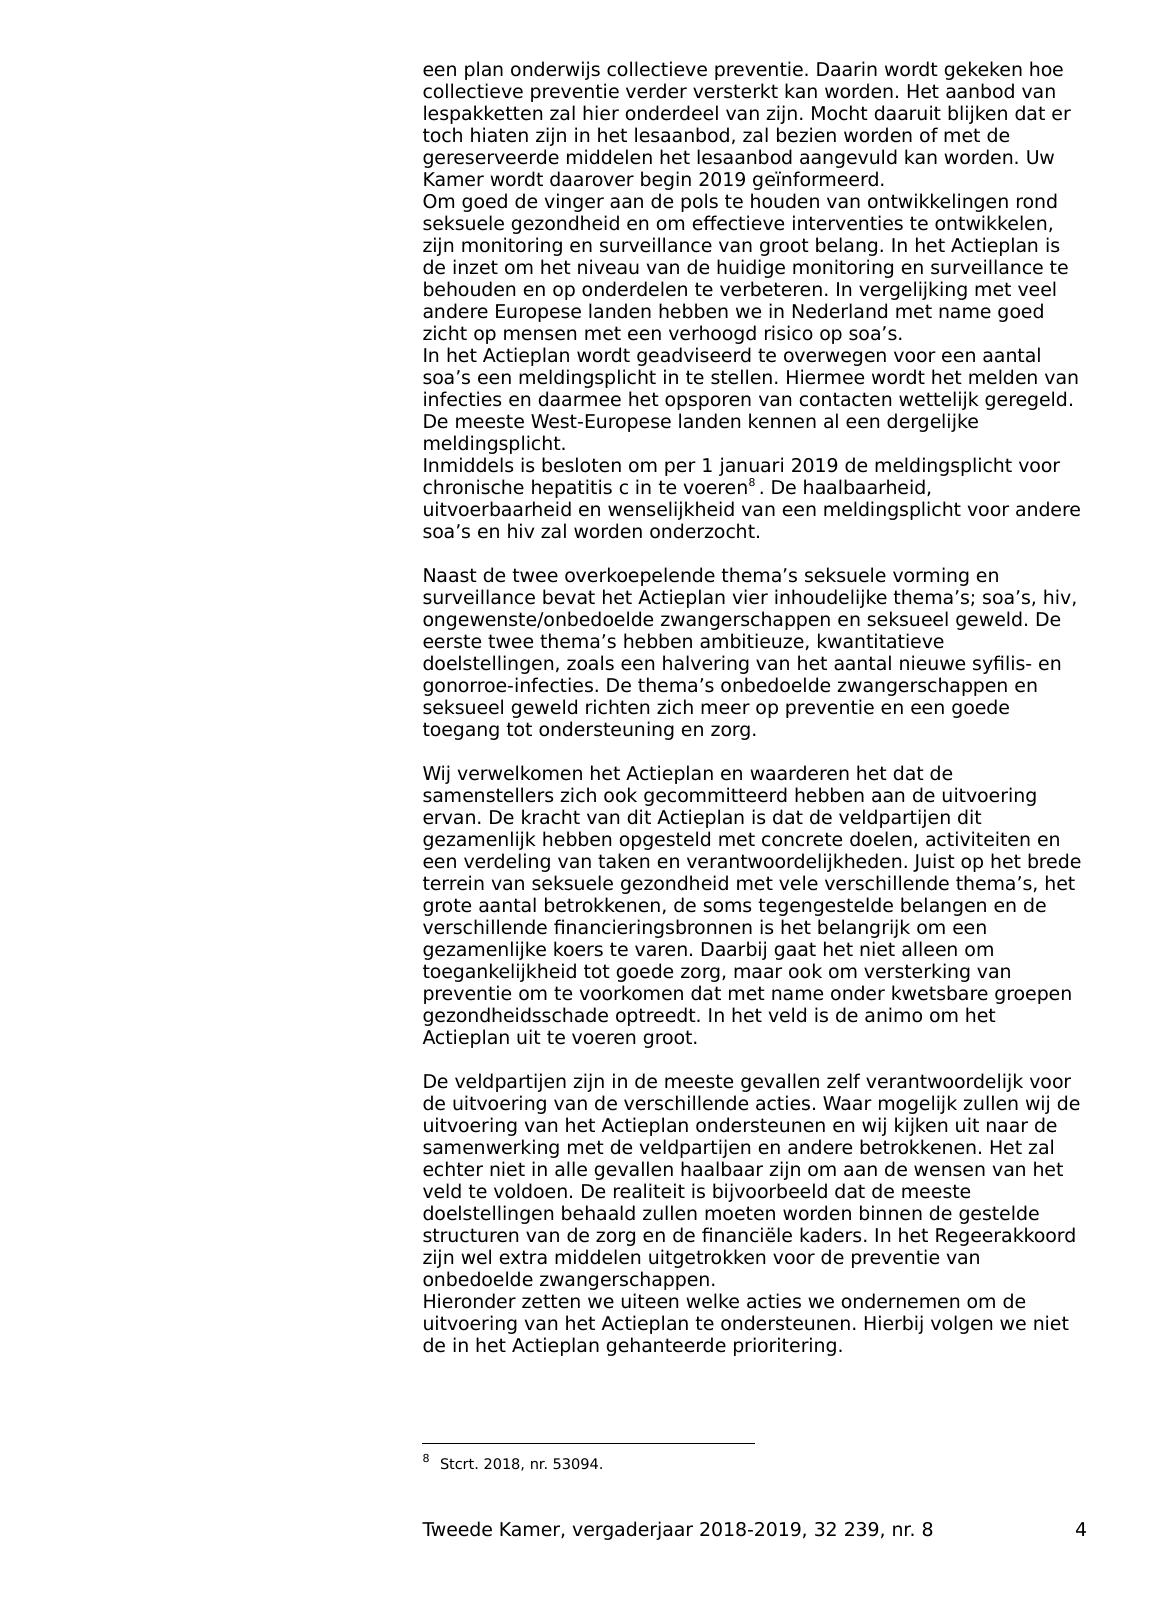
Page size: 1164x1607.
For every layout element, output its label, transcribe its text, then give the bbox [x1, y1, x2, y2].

text Inmiddels is besloten om per 1 januari 2019 de meldingsplicht voor chronische hepatitis c in te voeren. De haalbaarheid, uitvoerbaarheid en wenselijkheid van een meldingsplicht voor andere soa’s en hiv zal worden onderzocht. [422, 455, 1087, 543]
text Naast de twee overkoepelende thema’s seksuele vorming en surveillance bevat het Actieplan vier inhoudelijke thema’s; soa’s, hiv, ongewenste/onbedoelde zwangerschappen en seksueel geweld. De eerste twee thema’s hebben ambitieuze, kwantitatieve doelstellingen, zoals een halvering van het aantal nieuwe syfilis- en gonorroe-infecties. De thema’s onbedoelde zwangerschappen en seksueel geweld richten zich meer op preventie en een goede toegang tot ondersteuning en zorg. [422, 565, 1087, 741]
text Hieronder zetten we uiteen welke acties we ondernemen om de uitvoering van het Actieplan te ondersteunen. Hierbij volgen we niet de in het Actieplan gehanteerde prioritering. [422, 1291, 1087, 1356]
text Stcrt. 2018, nr. 53094. [422, 1452, 1087, 1474]
text De veldpartijen zijn in de meeste gevallen zelf verantwoordelijk voor de uitvoering van de verschillende acties. Waar mogelijk zullen wij de uitvoering van het Actieplan ondersteunen en wij kijken uit naar de samenwerking met de veldpartijen en andere betrokkenen. Het zal echter niet in alle gevallen haalbaar zijn om aan de wensen van het veld te voldoen. De realiteit is bijvoorbeeld dat de meeste doelstellingen behaald zullen moeten worden binnen de gestelde structuren van de zorg en de financiële kaders. In het Regeerakkoord zijn wel extra middelen uitgetrokken voor de preventie van onbedoelde zwangerschappen. [422, 1071, 1087, 1291]
text Om goed de vinger aan de pols te houden van ontwikkelingen rond seksuele gezondheid en om effectieve interventies te ontwikkelen, zijn monitoring en surveillance van groot belang. In het Actieplan is de inzet om het niveau van de huidige monitoring en surveillance te behouden en op onderdelen te verbeteren. In vergelijking met veel andere Europese landen hebben we in Nederland met name goed zicht op mensen met een verhoogd risico op soa’s. [422, 191, 1087, 345]
text een plan onderwijs collectieve preventie. Daarin wordt gekeken hoe collectieve preventie verder versterkt kan worden. Het aanbod van lespakketten zal hier onderdeel van zijn. Mocht daaruit blijken dat er toch hiaten zijn in het lesaanbod, zal bezien worden of met de gereserveerde middelen het lesaanbod aangevuld kan worden. Uw Kamer wordt daarover begin 2019 geïnformeerd. [422, 59, 1087, 191]
text In het Actieplan wordt geadviseerd te overwegen voor een aantal soa’s een meldingsplicht in te stellen. Hiermee wordt het melden van infecties en daarmee het opsporen van contacten wettelijk geregeld. De meeste West-Europese landen kennen al een dergelijke meldingsplicht. [422, 345, 1087, 455]
text Wij verwelkomen het Actieplan en waarderen het dat de samenstellers zich ook gecommitteerd hebben aan de uitvoering ervan. De kracht van dit Actieplan is dat de veldpartijen dit gezamenlijk hebben opgesteld met concrete doelen, activiteiten en een verdeling van taken en verantwoordelijkheden. Juist op het brede terrein van seksuele gezondheid met vele verschillende thema’s, het grote aantal betrokkenen, de soms tegengestelde belangen en de verschillende financieringsbronnen is het belangrijk om een gezamenlijke koers te varen. Daarbij gaat het niet alleen om toegankelijkheid tot goede zorg, maar ook om versterking van preventie om te voorkomen dat met name onder kwetsbare groepen gezondheidsschade optreedt. In het veld is de animo om het Actieplan uit te voeren groot. [422, 763, 1087, 1048]
